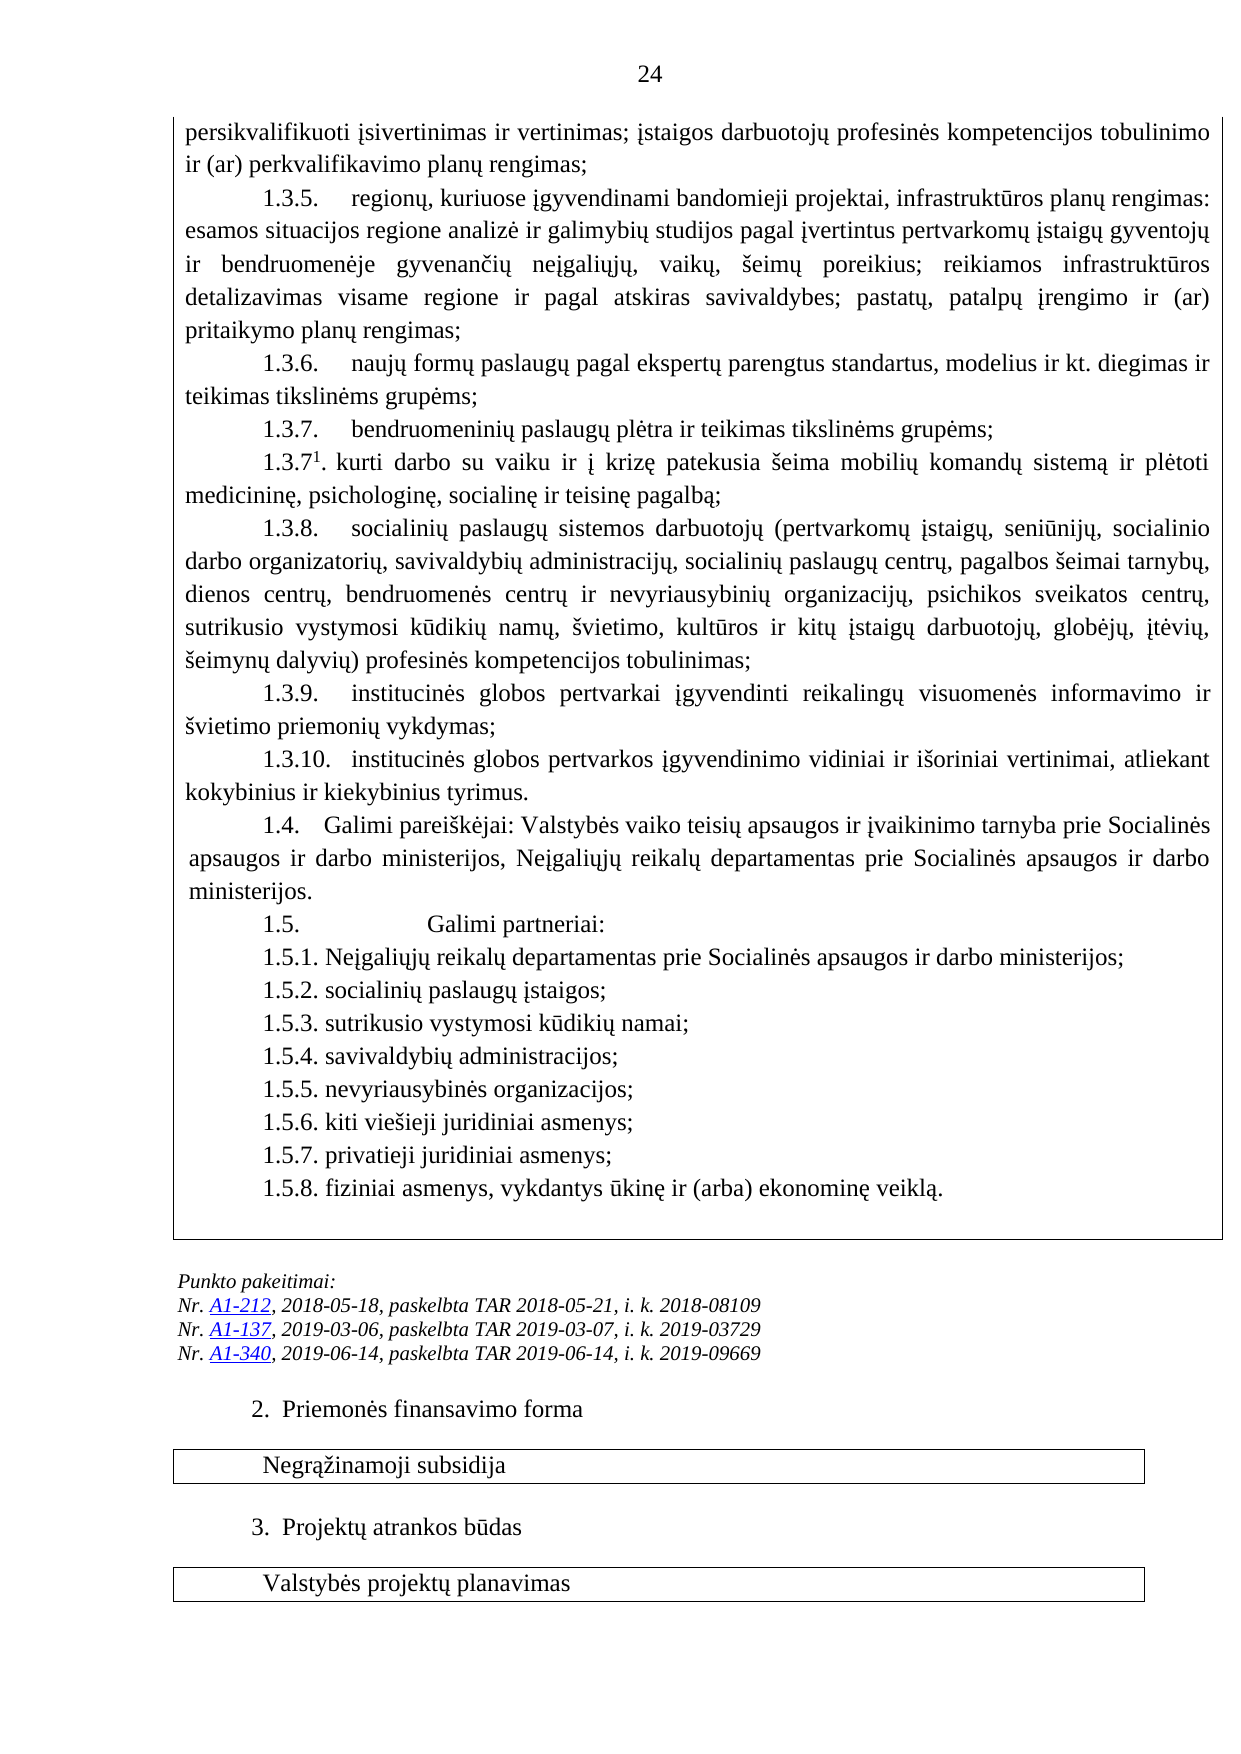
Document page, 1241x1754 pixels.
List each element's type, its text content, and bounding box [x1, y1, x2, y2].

text Punkto pakeitimai: [177, 1269, 1122, 1293]
table_header Negrąžinamoji subsidija [174, 1450, 1144, 1483]
table_header Valstybės projektų planavimas [174, 1568, 1144, 1601]
text Nr. A1-137, 2019-03-06, paskelbta TAR 2019-03-07, i. k. 2019-03729 [177, 1317, 1122, 1341]
text Nr. A1-340, 2019-06-14, paskelbta TAR 2019-06-14, i. k. 2019-09669 [177, 1341, 1122, 1365]
table_cell 1.5. Galimi partneriai: 1.5.1. Neįgaliųjų reikalų departamentas prie Socialinės apsaugos ir darbo ministerijos; 1.5.2. socialinių paslaugų įstaigos; 1.5.3. sutrikusio vystymosi kūdikių namai; 1.5.4. savivaldybių administracijos; 1.5.5. nevyriausybinės organizacijos; 1.5.6. kiti viešieji juridiniai asmenys; 1.5.7. privatieji juridiniai asmenys; 1.5.8. fiziniai asmenys, vykdantys ūkinę ir (arba) ekonominę veiklą. [174, 909, 1222, 1239]
table_cell persikvalifikuoti įsivertinimas ir vertinimas; įstaigos darbuotojų profesinės kompetencijos tobulinimo ir (ar) perkvalifikavimo planų rengimas; 1.3.5. regionų, kuriuose įgyvendinami bandomieji projektai, infrastruktūros planų rengimas: esamos situacijos regione analizė ir galimybių studijos pagal įvertintus pertvarkomų įstaigų gyventojų ir bendruomenėje gyvenančių neįgaliųjų, vaikų, šeimų poreikius; reikiamos infrastruktūros detalizavimas visame regione ir pagal atskiras savivaldybes; pastatų, patalpų įrengimo ir (ar) pritaikymo planų rengimas; 1.3.6. naujų formų paslaugų pagal ekspertų parengtus standartus, modelius ir kt. diegimas ir teikimas tikslinėms grupėms; 1.3.7. bendruomeninių paslaugų plėtra ir teikimas tikslinėms grupėms; 1.3.71. kurti darbo su vaiku ir į krizę patekusia šeima mobilių komandų sistemą ir plėtoti medicininę, psichologinę, socialinę ir teisinę pagalbą; 1.3.8. socialinių paslaugų sistemos darbuotojų (pertvarkomų įstaigų, seniūnijų, socialinio darbo organizatorių, savivaldybių administracijų, socialinių paslaugų centrų, pagalbos šeimai tarnybų, dienos centrų, bendruomenės centrų ir nevyriausybinių organizacijų, psichikos sveikatos centrų, sutrikusio vystymosi kūdikių namų, švietimo, kultūros ir kitų įstaigų darbuotojų, globėjų, įtėvių, šeimynų dalyvių) profesinės kompetencijos tobulinimas; 1.3.9. institucinės globos pertvarkai įgyvendinti reikalingų visuomenės informavimo ir švietimo priemonių vykdymas; 1.3.10. institucinės globos pertvarkos įgyvendinimo vidiniai ir išoriniai vertinimai, atliekant kokybinius ir kiekybinius tyrimus. [174, 117, 1222, 810]
text 2. Priemonės finansavimo forma [251, 1394, 1122, 1423]
text 3. Projektų atrankos būdas [251, 1512, 1122, 1541]
table_cell 1.4. Galimi pareiškėjai: Valstybės vaiko teisių apsaugos ir įvaikinimo tarnyba prie Socialinės apsaugos ir darbo ministerijos, Neįgaliųjų reikalų departamentas prie Socialinės apsaugos ir darbo ministerijos. [174, 810, 1222, 909]
text Nr. A1-212, 2018-05-18, paskelbta TAR 2018-05-21, i. k. 2018-08109 [177, 1293, 1122, 1317]
